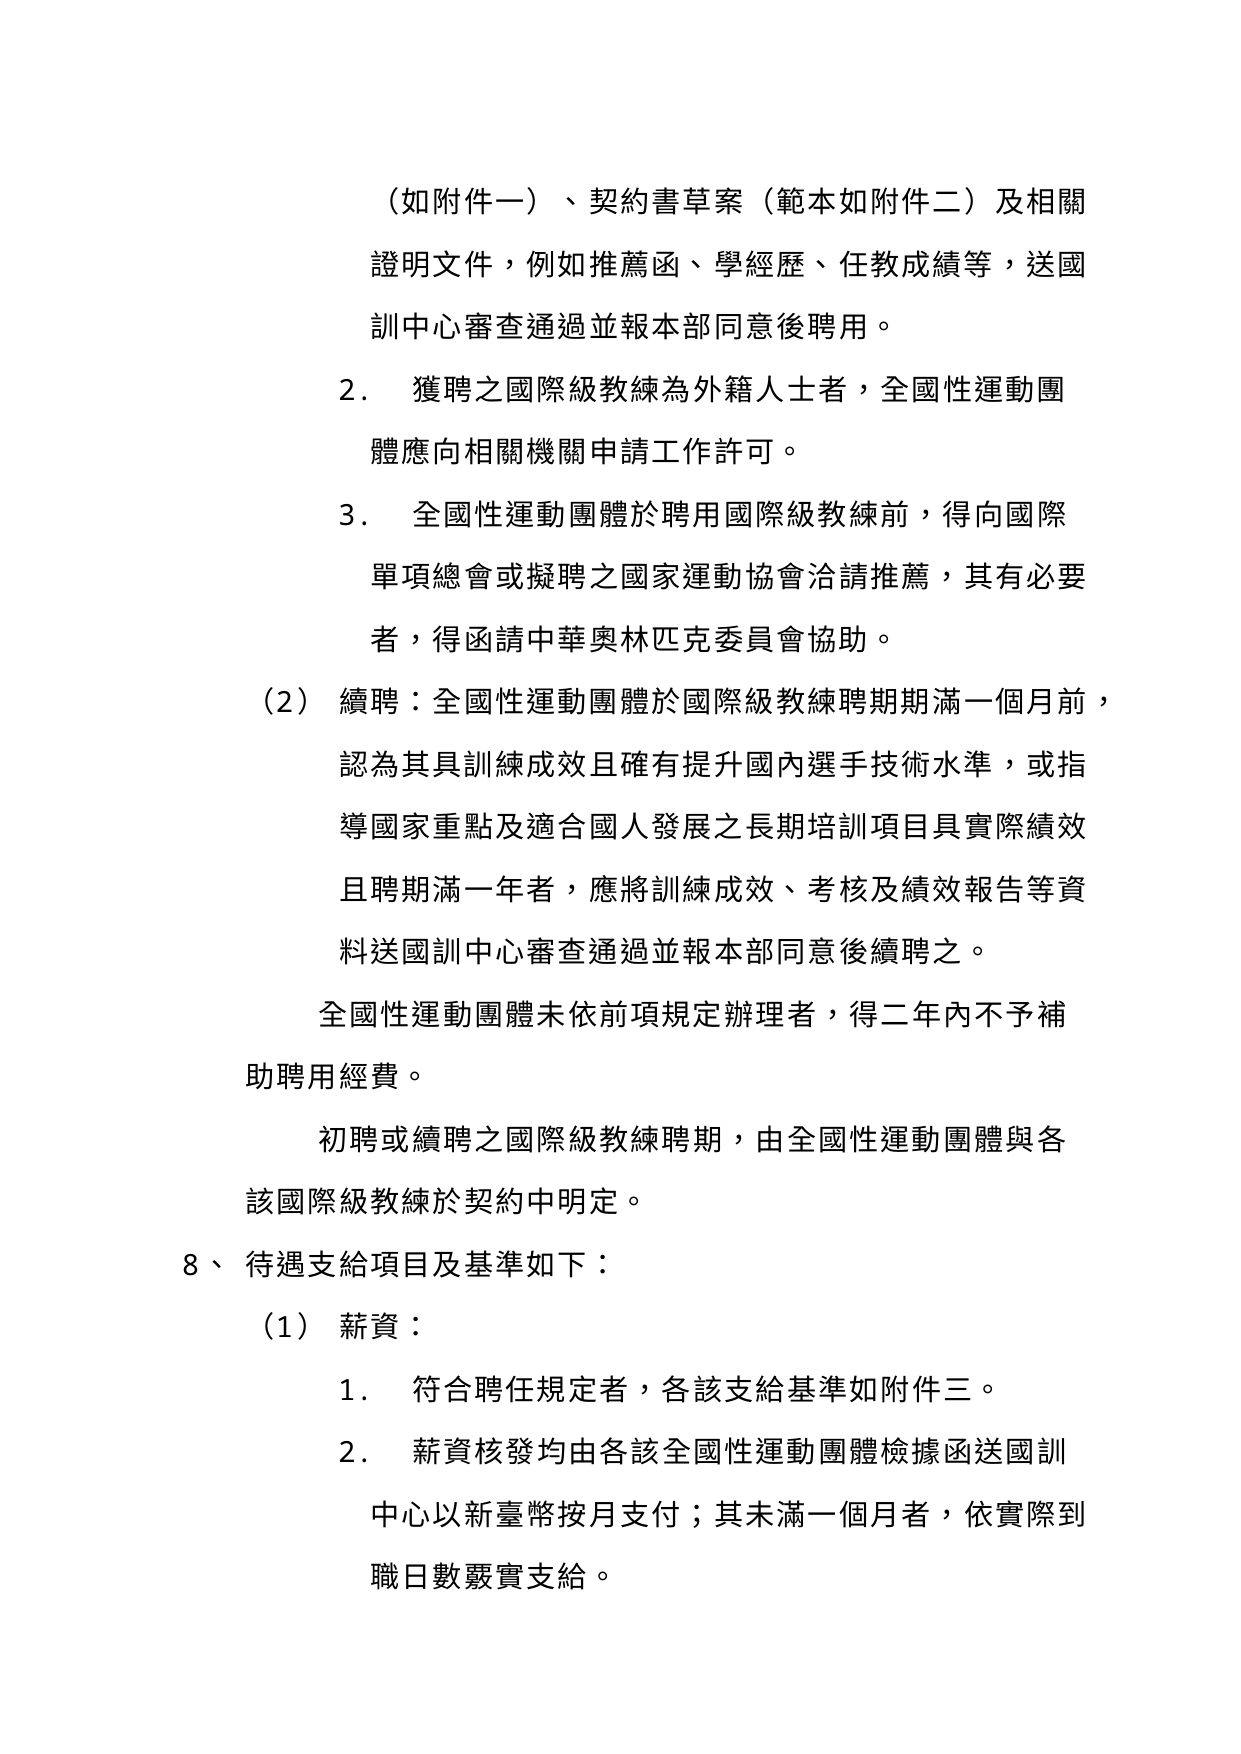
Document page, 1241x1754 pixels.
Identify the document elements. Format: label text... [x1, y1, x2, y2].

list （如附件一）、契約書草案（範本如附件二）及相關證明文件，例如推薦函、學經歷、任教成績等，送國訓中心審查通過並報本部同意後聘用。 [329, 158, 1088, 346]
list 薪資核發均由各該全國性運動團體檢據函送國訓中心以新臺幣按月支付；其未滿一個月者，依實際到職日數覈實支給。 [329, 1408, 1088, 1596]
list 符合聘任規定者，各該支給基準如附件三。 [329, 1346, 1088, 1408]
list 薪資： [241, 1283, 1088, 1346]
text 全國性運動團體未依前項規定辦理者，得二年內不予補助聘用經費。 [240, 971, 1088, 1096]
list 待遇支給項目及基準如下： [182, 1221, 1088, 1283]
text 初聘或續聘之國際級教練聘期，由全國性運動團體與各該國際級教練於契約中明定。 [240, 1096, 1088, 1221]
list 全國性運動團體於聘用國際級教練前，得向國際單項總會或擬聘之國家運動協會洽請推薦，其有必要者，得函請中華奧林匹克委員會協助。 [329, 471, 1088, 658]
list 續聘：全國性運動團體於國際級教練聘期期滿一個月前，認為其具訓練成效且確有提升國內選手技術水準，或指導國家重點及適合國人發展之長期培訓項目具實際績效且聘期滿一年者，應將訓練成效、考核及績效報告等資料送國訓中心審查通過並報本部同意後續聘之。 [241, 658, 1088, 971]
list 獲聘之國際級教練為外籍人士者，全國性運動團體應向相關機關申請工作許可。 [329, 346, 1088, 471]
